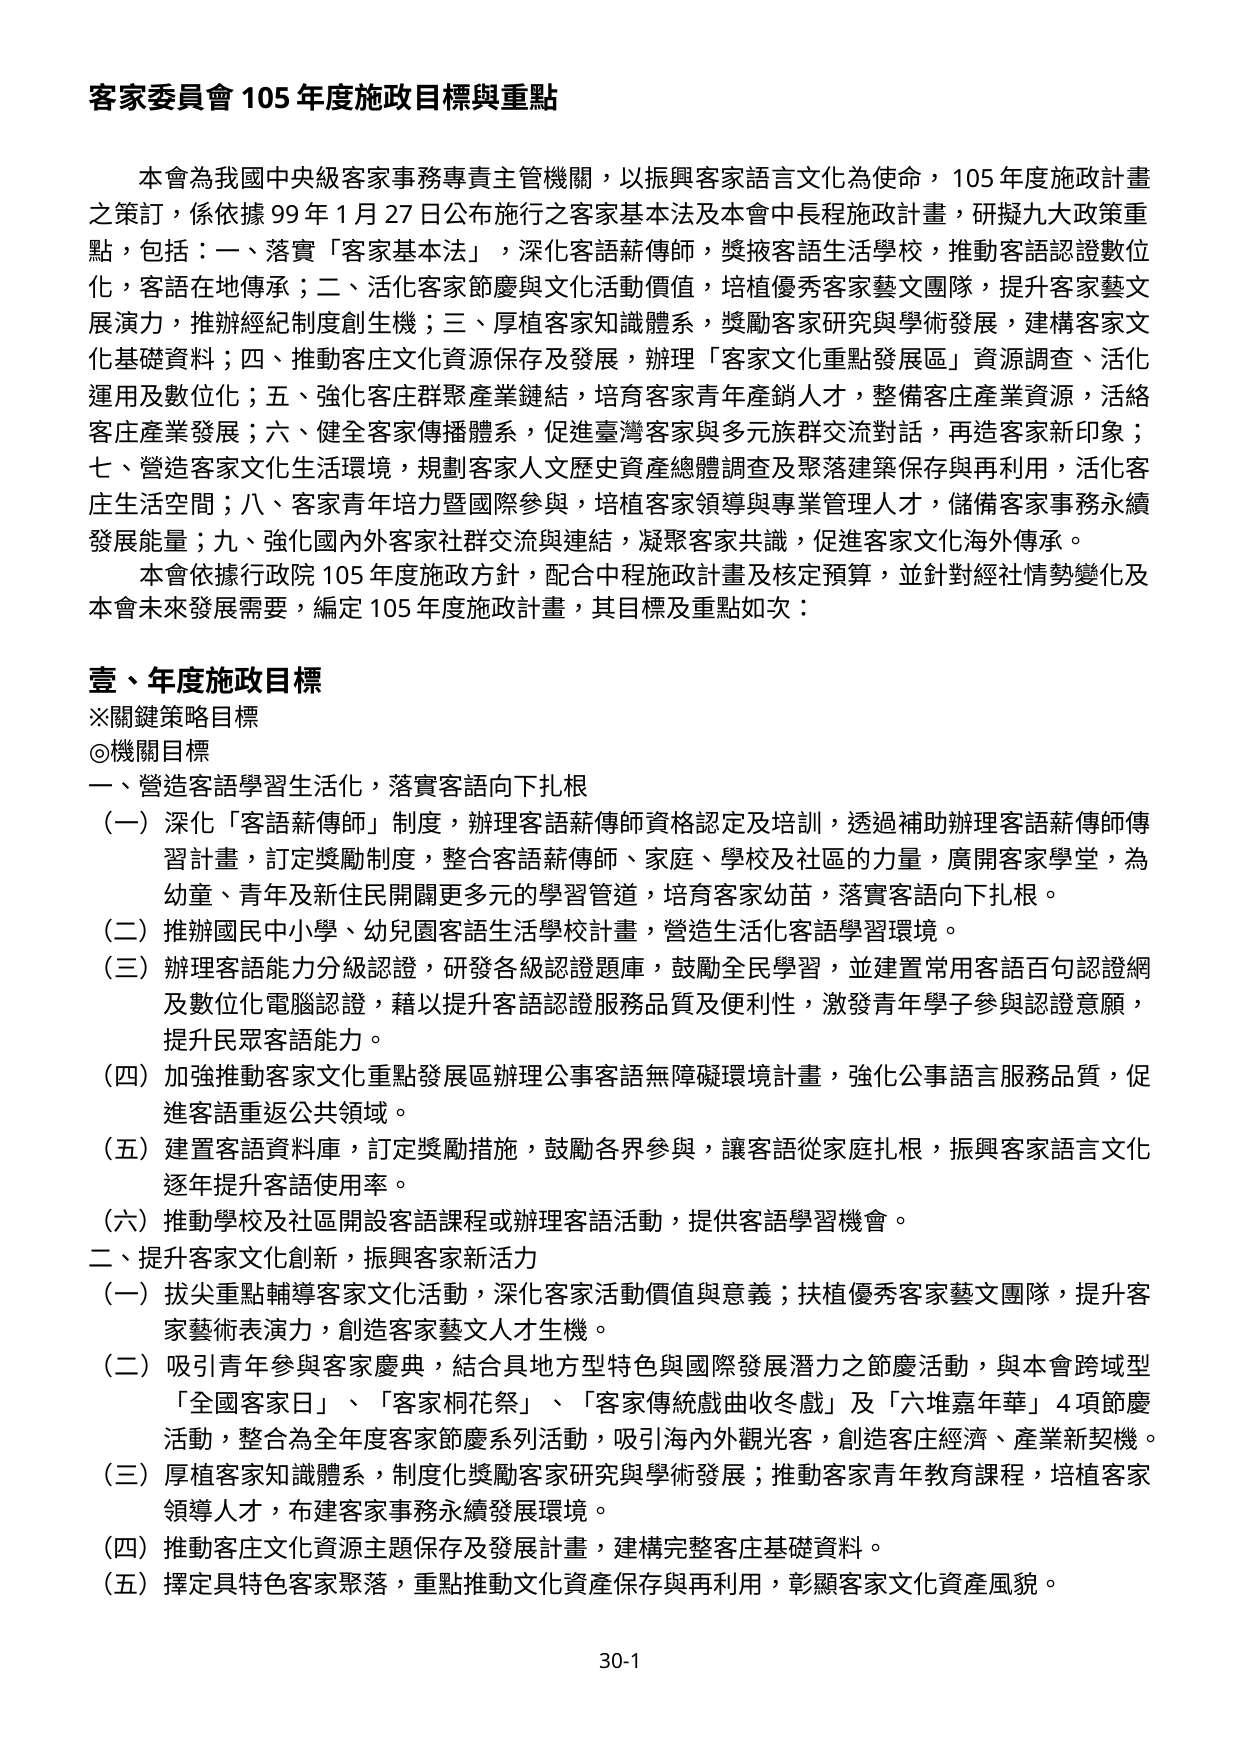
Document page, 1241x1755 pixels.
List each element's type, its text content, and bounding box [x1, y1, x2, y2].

text 一、營造客語學習生活化，落實客語向下扎根 [89, 767, 1152, 803]
text 二、提升客家文化創新，振興客家新活力 [89, 1238, 1152, 1274]
text （二）推辦國民中小學、幼兒園客語生活學校計畫，營造生活化客語學習環境。 [89, 912, 1152, 948]
text （五）建置客語資料庫，訂定獎勵措施，鼓勵各界參與，讓客語從家庭扎根，振興客家語言文化，逐年提升客語使用率。 [89, 1129, 1152, 1202]
text 壹、年度施政目標 [89, 658, 1152, 700]
text （四）推動客庄文化資源主題保存及發展計畫，建構完整客庄基礎資料。 [89, 1528, 1152, 1564]
text （一）深化「客語薪傳師」制度，辦理客語薪傳師資格認定及培訓，透過補助辦理客語薪傳師傳習計畫，訂定獎勵制度，整合客語薪傳師、家庭、學校及社區的力量，廣開客家學堂，為幼童、青年及新住民開闢更多元的學習管道，培育客家幼苗，落實客語向下扎根。 [89, 803, 1152, 912]
text 客家委員會105年度施政目標與重點 [89, 75, 1152, 117]
text （六）推動學校及社區開設客語課程或辦理客語活動，提供客語學習機會。 [89, 1202, 1152, 1238]
text 本會為我國中央級客家事務專責主管機關，以振興客家語言文化為使命，105年度施政計畫之策訂，係依據99年1月27日公布施行之客家基本法及本會中長程施政計畫，研擬九大政策重點，包括：一、落實「客家基本法」，深化客語薪傳師，獎掖客語生活學校，推動客語認證數位化，客語在地傳承；二、活化客家節慶與文化活動價值，培植優秀客家藝文團隊，提升客家藝文展演力，推辦經紀制度創生機；三、厚植客家知識體系，獎勵客家研究與學術發展，建構客家文化基礎資料；四、推動客庄文化資源保存及發展，辦理「客家文化重點發展區」資源調查、活化、運用及數位化；五、強化客庄群聚產業鏈結，培育客家青年產銷人才，整備客庄產業資源，活絡客庄產業發展；六、健全客家傳播體系，促進臺灣客家與多元族群交流對話，再造客家新印象；七、營造客家文化生活環境，規劃客家人文歷史資產總體調查及聚落建築保存與再利用，活化客庄生活空間；八、客家青年培力暨國際參與，培植客家領導與專業管理人才，儲備客家事務永續發展能量；九、強化國內外客家社群交流與連結，凝聚客家共識，促進客家文化海外傳承。 [89, 159, 1152, 557]
text （一）拔尖重點輔導客家文化活動，深化客家活動價值與意義；扶植優秀客家藝文團隊，提升客家藝術表演力，創造客家藝文人才生機。 [89, 1274, 1152, 1347]
text ※關鍵策略目標 [89, 700, 1152, 733]
text （二）吸引青年參與客家慶典，結合具地方型特色與國際發展潛力之節慶活動，與本會跨域型「全國客家日」、「客家桐花祭」、「客家傳統戲曲收冬戲」及「六堆嘉年華」4項節慶活動，整合為全年度客家節慶系列活動，吸引海內外觀光客，創造客庄經濟、產業新契機。 [89, 1347, 1152, 1456]
text （三）辦理客語能力分級認證，研發各級認證題庫，鼓勵全民學習，並建置常用客語百句認證網及數位化電腦認證，藉以提升客語認證服務品質及便利性，激發青年學子參與認證意願，提升民眾客語能力。 [89, 948, 1152, 1057]
text ◎機關目標 [89, 733, 1152, 767]
text （三）厚植客家知識體系，制度化獎勵客家研究與學術發展；推動客家青年教育課程，培植客家領導人才，布建客家事務永續發展環境。 [89, 1456, 1152, 1528]
text （四）加強推動客家文化重點發展區辦理公事客語無障礙環境計畫，強化公事語言服務品質，促進客語重返公共領域。 [89, 1057, 1152, 1129]
text 本會依據行政院105年度施政方針，配合中程施政計畫及核定預算，並針對經社情勢變化及本會未來發展需要，編定105年度施政計畫，其目標及重點如次： [89, 557, 1152, 624]
text （五）擇定具特色客家聚落，重點推動文化資產保存與再利用，彰顯客家文化資產風貌。 [89, 1564, 1152, 1601]
